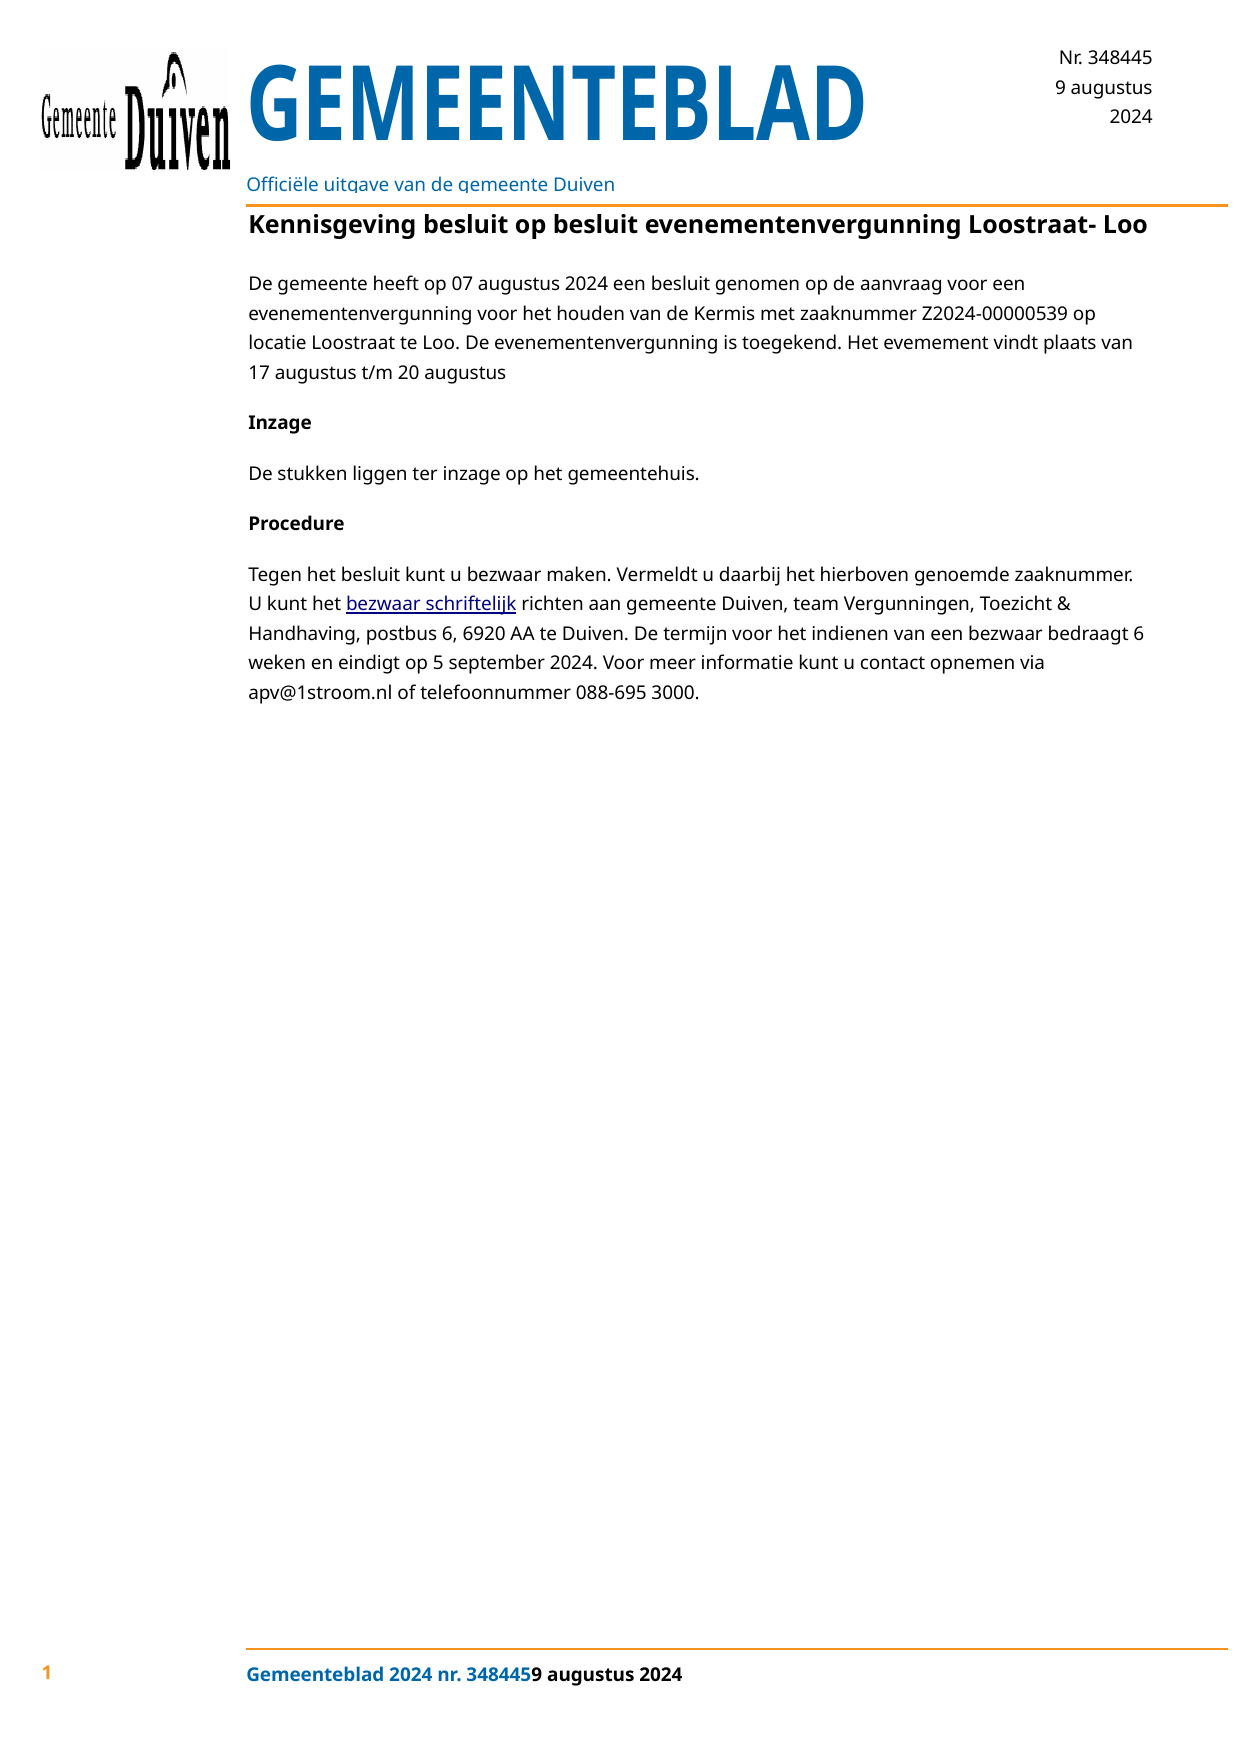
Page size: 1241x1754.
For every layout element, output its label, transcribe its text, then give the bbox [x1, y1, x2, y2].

text De stukken liggen ter inzage op het gemeentehuis. [248, 460, 1152, 486]
picture [41, 47, 231, 172]
text Kennisgeving besluit op besluit evenementenvergunning Loostraat- Loo [248, 207, 1152, 241]
text Tegen het besluit kunt u bezwaar maken. Vermeldt u daarbij het hierboven genoemde zaaknummer. U kunt het bezwaar schriftelijk richten aan gemeente Duiven, team Vergunningen, Toezicht & Handhaving, postbus 6, 6920 AA te Duiven. De termijn voor het indienen van een bezwaar bedraagt 6 weken en eindigt op 5 september 2024. Voor meer informatie kunt u contact opnemen via apv@1stroom.nl of telefoonnummer 088-695 3000. [248, 561, 1152, 705]
text Procedure [248, 510, 1152, 536]
text De gemeente heeft op 07 augustus 2024 een besluit genomen op de aanvraag voor een evenementenvergunning voor het houden van de Kermis met zaaknummer Z2024-00000539 op locatie Loostraat te Loo. De evenementenvergunning is toegekend. Het evemement vindt plaats van 17 augustus t/m 20 augustus [248, 270, 1152, 385]
text Inzage [248, 409, 1152, 435]
